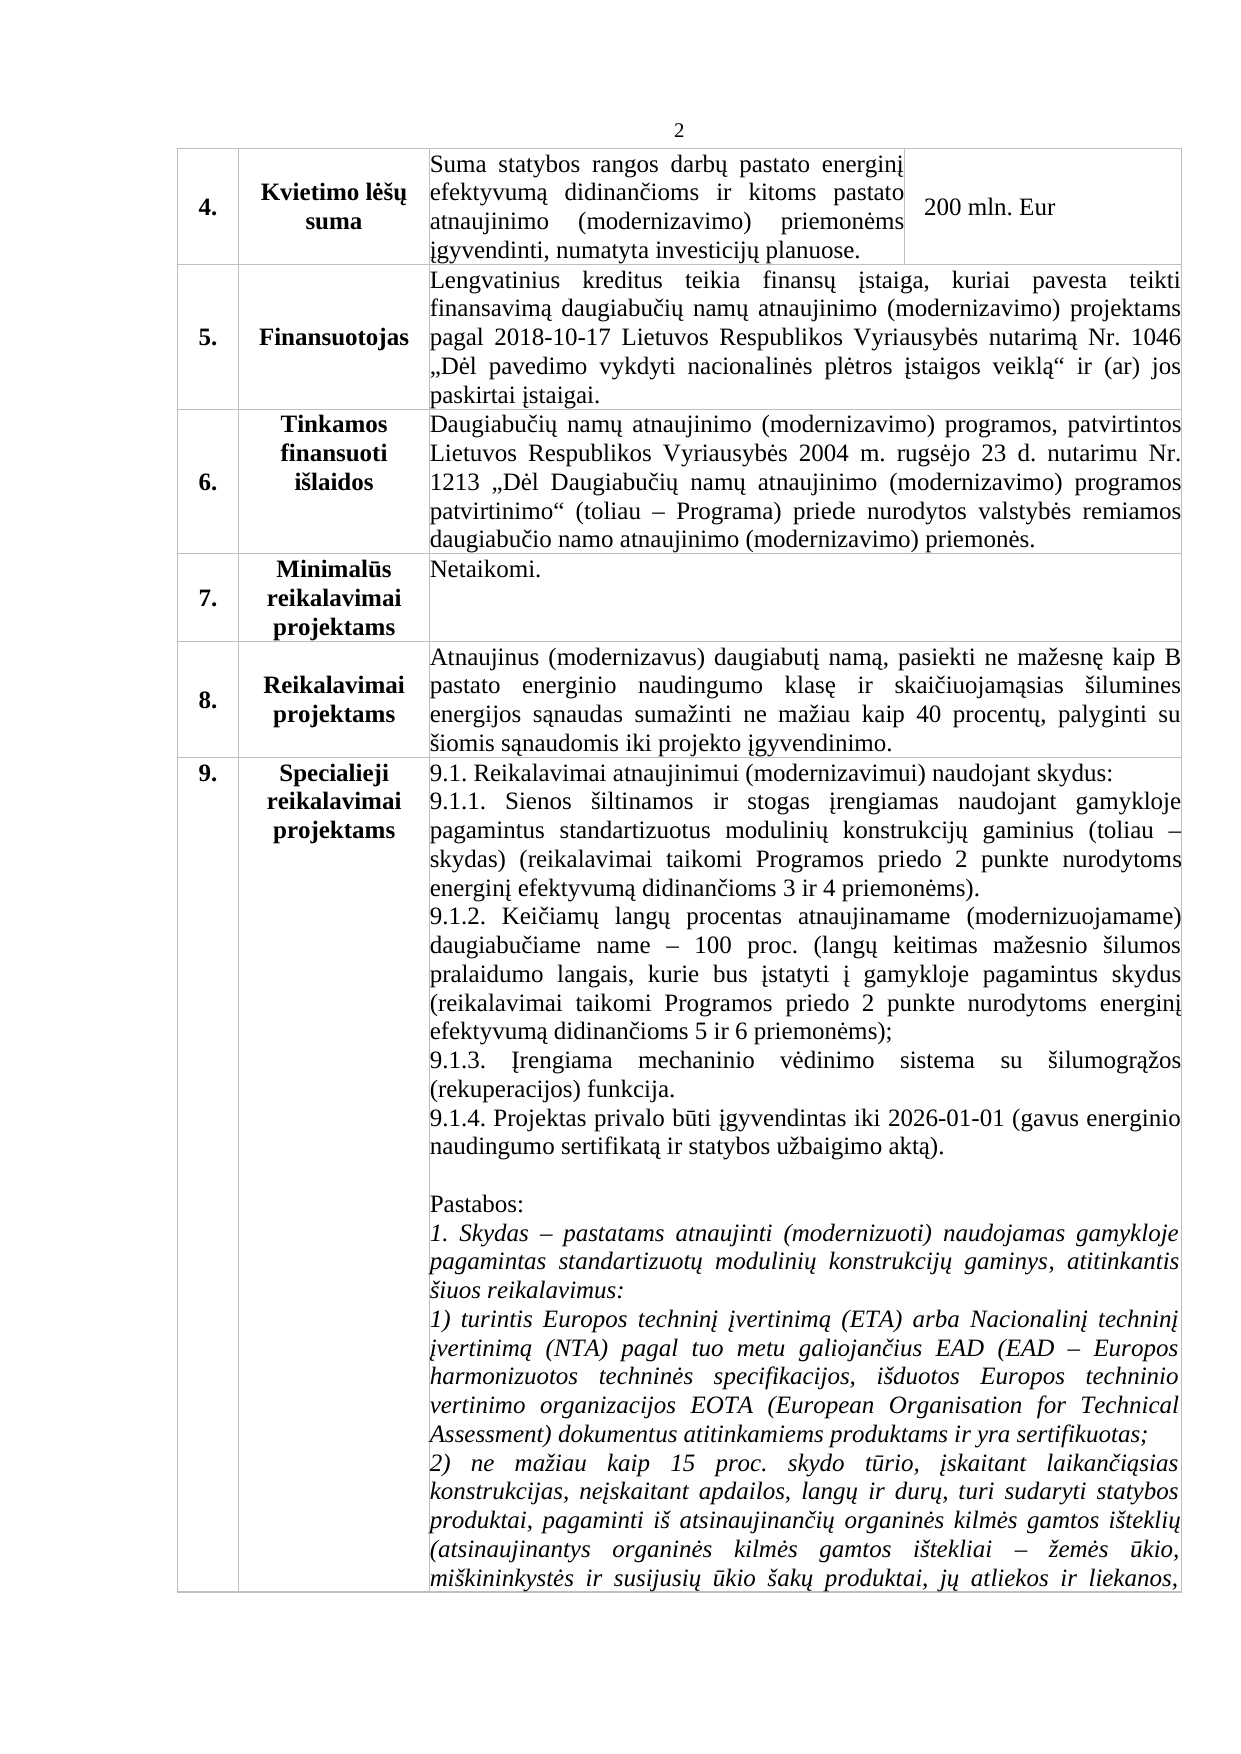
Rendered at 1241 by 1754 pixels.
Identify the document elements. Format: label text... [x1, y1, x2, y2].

table_cell Reikalavimai projektams [239, 642, 429, 757]
table_cell 9. [178, 758, 238, 1591]
table_cell 200 mln. Eur [905, 149, 1181, 264]
table_cell Specialieji reikalavimai projektams [239, 758, 429, 1591]
table_cell Kvietimo lėšų suma [239, 149, 429, 264]
table_cell Lengvatinius kreditus teikia finansų įstaiga, kuriai pavesta teikti finansavimą daugiabučių namų atnaujinimo (modernizavimo) projektams pagal 2018-10-17 Lietuvos Respublikos Vyriausybės nutarimą Nr. 1046 „Dėl pavedimo vykdyti nacionalinės plėtros įstaigos veiklą“ ir (ar) jos paskirtai įstaigai. [430, 265, 1181, 408]
table_cell Daugiabučių namų atnaujinimo (modernizavimo) programos, patvirtintos Lietuvos Respublikos Vyriausybės 2004 m. rugsėjo 23 d. nutarimu Nr. 1213 „Dėl Daugiabučių namų atnaujinimo (modernizavimo) programos patvirtinimo“ (toliau – Programa) priede nurodytos valstybės remiamos daugiabučio namo atnaujinimo (modernizavimo) priemonės. [430, 410, 1181, 553]
table_cell Minimalūs reikalavimai projektams [239, 554, 429, 641]
table_cell 5. [178, 265, 238, 408]
table_cell Suma statybos rangos darbų pastato energinį efektyvumą didinančioms ir kitoms pastato atnaujinimo (modernizavimo) priemonėms įgyvendinti, numatyta investicijų planuose. [430, 149, 904, 264]
table_cell 9.1. Reikalavimai atnaujinimui (modernizavimui) naudojant skydus: 9.1.1. Sienos šiltinamos ir stogas įrengiamas naudojant gamykloje pagamintus standartizuotus modulinių konstrukcijų gaminius (toliau – skydas) (reikalavimai taikomi Programos priedo 2 punkte nurodytoms energinį efektyvumą didinančioms 3 ir 4 priemonėms). 9.1.2. Keičiamų langų procentas atnaujinamame (modernizuojamame) daugiabučiame name – 100 proc. (langų keitimas mažesnio šilumos pralaidumo langais, kurie bus įstatyti į gamykloje pagamintus skydus (reikalavimai taikomi Programos priedo 2 punkte nurodytoms energinį efektyvumą didinančioms 5 ir 6 priemonėms); 9.1.3. Įrengiama mechaninio vėdinimo sistema su šilumogrąžos (rekuperacijos) funkcija. 9.1.4. Projektas privalo būti įgyvendintas iki 2026-01-01 (gavus energinio naudingumo sertifikatą ir statybos užbaigimo aktą). Pastabos: 1. Skydas – pastatams atnaujinti (modernizuoti) naudojamas gamykloje pagamintas standartizuotų modulinių konstrukcijų gaminys, atitinkantis šiuos reikalavimus: 1) turintis Europos techninį įvertinimą (ETA) arba Nacionalinį techninį įvertinimą (NTA) pagal tuo metu galiojančius EAD (EAD – Europos harmonizuotos techninės specifikacijos, išduotos Europos techninio vertinimo organizacijos EOTA (European Organisation for Technical Assessment) dokumentus atitinkamiems produktams ir yra sertifikuotas; 2) ne mažiau kaip 15 proc. skydo tūrio, įskaitant laikančiąsias konstrukcijas, neįskaitant apdailos, langų ir durų, turi sudaryti statybos produktai, pagaminti iš atsinaujinančių organinės kilmės gamtos išteklių (atsinaujinantys organinės kilmės gamtos ištekliai – žemės ūkio, miškininkystės ir susijusių ūkio šakų produktai, jų atliekos ir liekanos, biologiškai skaidi frakcija (mediena, šiaudai, pluoštinės kanapės, aliejus); 3) skydo langai ir durys turi būti įstatyti, apdaila atlikta gamykloje; 4) skydai objekte (statybvietėje) naudojami be papildomo apdirbimo (jie surenkami užbaigiant apdailą jungimų ir tvirtinimų vietose); 5) sumontuota skydų sistema turi atitikti ne mažesnius kaip B energinio naudingumo klasės reikalavimus pastatui, nustatytus STR 2.01.02:2016 „Pastatų energinio naudingumo projektavimas ir sertifikavimas“. 9.2. Investicijų planas patvirtinamas ir sprendimas dėl daugiabučio namo atnaujinimo (modernizavimo) įgyvendinimo priimamas Lietuvos Respublikos civilinio kodekso 4.85 straipsnyje nustatyta balsų daugumos tvarka (ne mažiau kaip 55 procentai butų ir kitų patalpų savininkų balsų). Šis reikalavimas netaikomas, jei su paraiška atnaujinti (modernizuoti) daugiabutį namą pateikiamas finansuotojo rašytinis pritarimas suteikti lengvatinį kreditą. [430, 758, 1181, 1160]
table_cell 6. [178, 410, 238, 553]
table_cell Netaikomi. [430, 554, 1181, 641]
table_cell 4. [178, 149, 238, 264]
table_cell Finansuotojas [239, 265, 429, 408]
table_cell Atnaujinus (modernizavus) daugiabutį namą, pasiekti ne mažesnę kaip B pastato energinio naudingumo klasę ir skaičiuojamąsias šilumines energijos sąnaudas sumažinti ne mažiau kaip 40 procentų, palyginti su šiomis sąnaudomis iki projekto įgyvendinimo. [430, 642, 1181, 757]
table_cell 7. [178, 554, 238, 641]
table_cell Tinkamos finansuoti išlaidos [239, 410, 429, 553]
table_cell 8. [178, 642, 238, 757]
